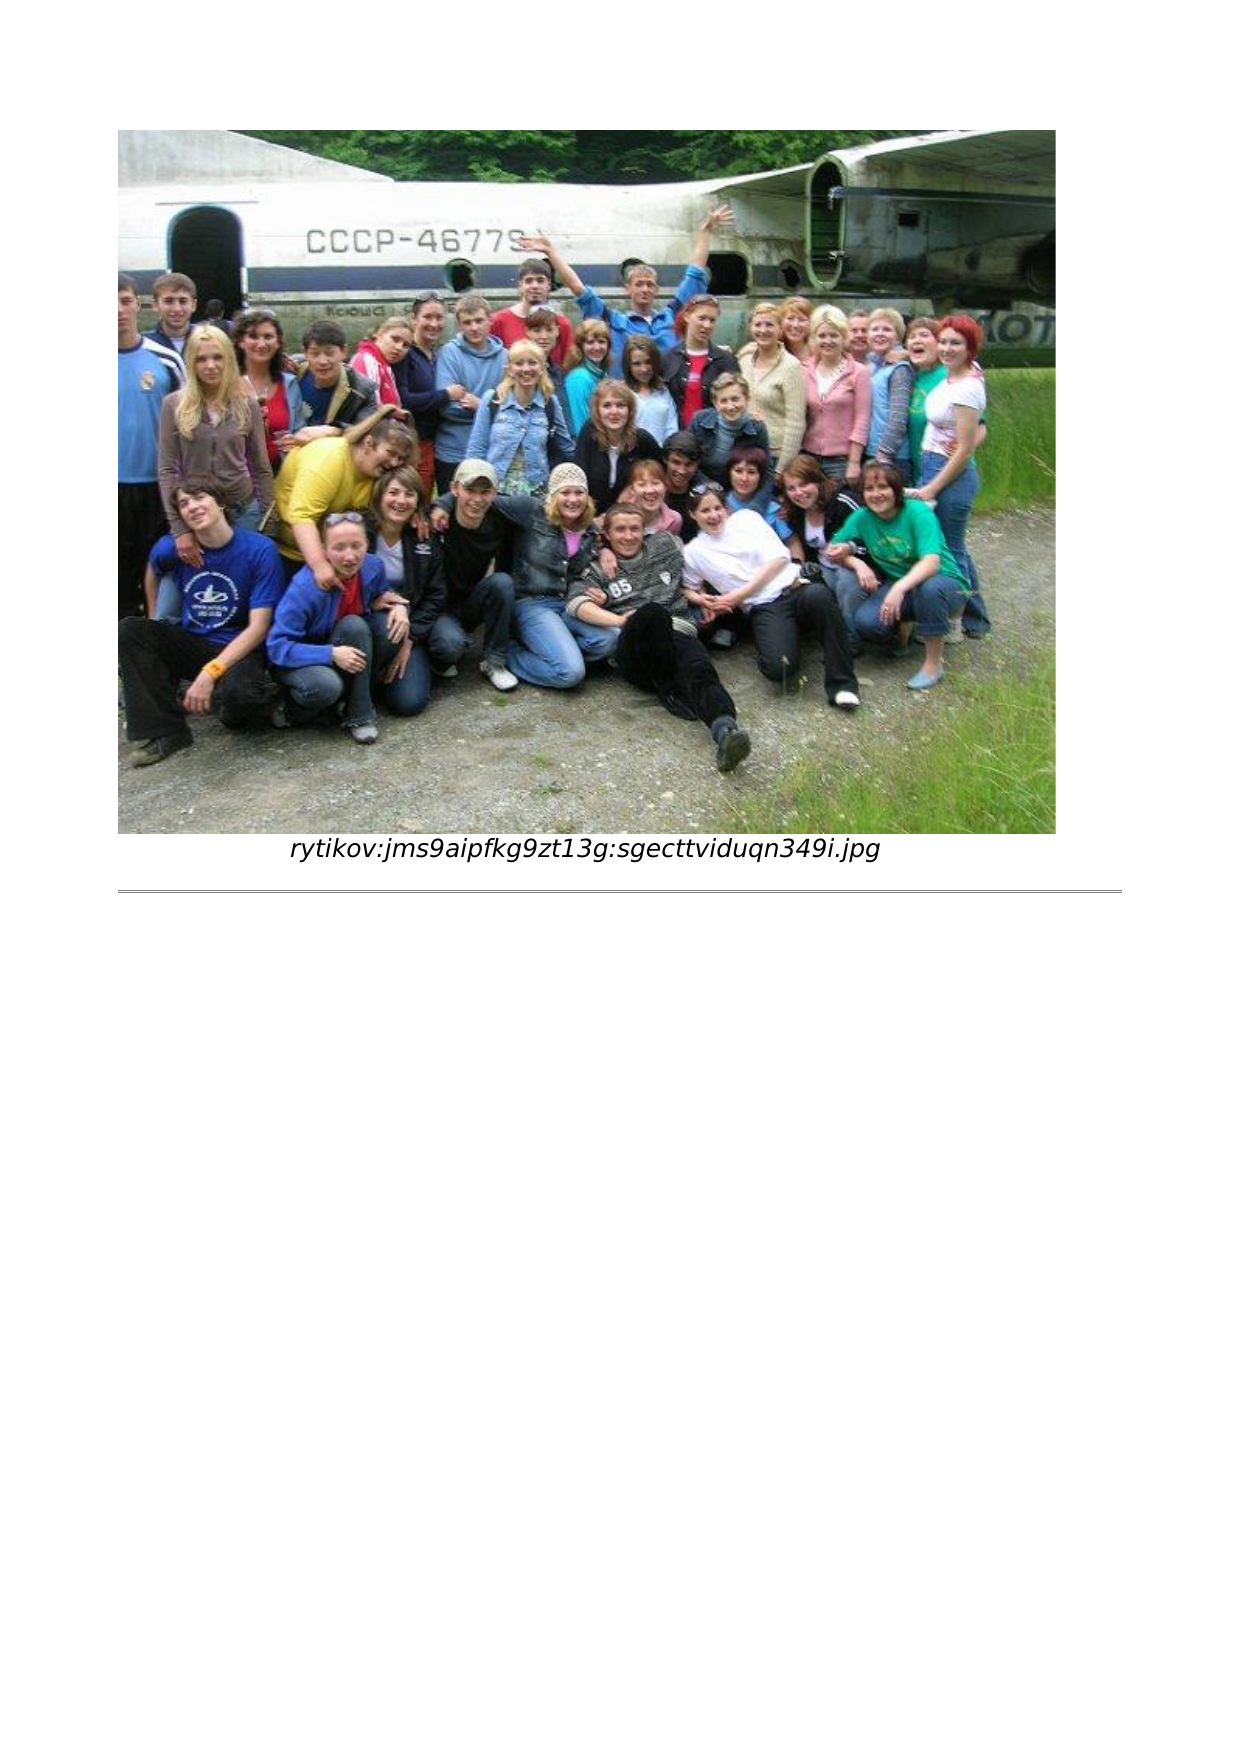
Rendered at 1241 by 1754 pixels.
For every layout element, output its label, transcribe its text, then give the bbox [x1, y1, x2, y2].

text rytikov:jms9aipfkg9zt13g:sgecttviduqn349i.jpg [118, 834, 1056, 863]
picture [118, 130, 1056, 834]
